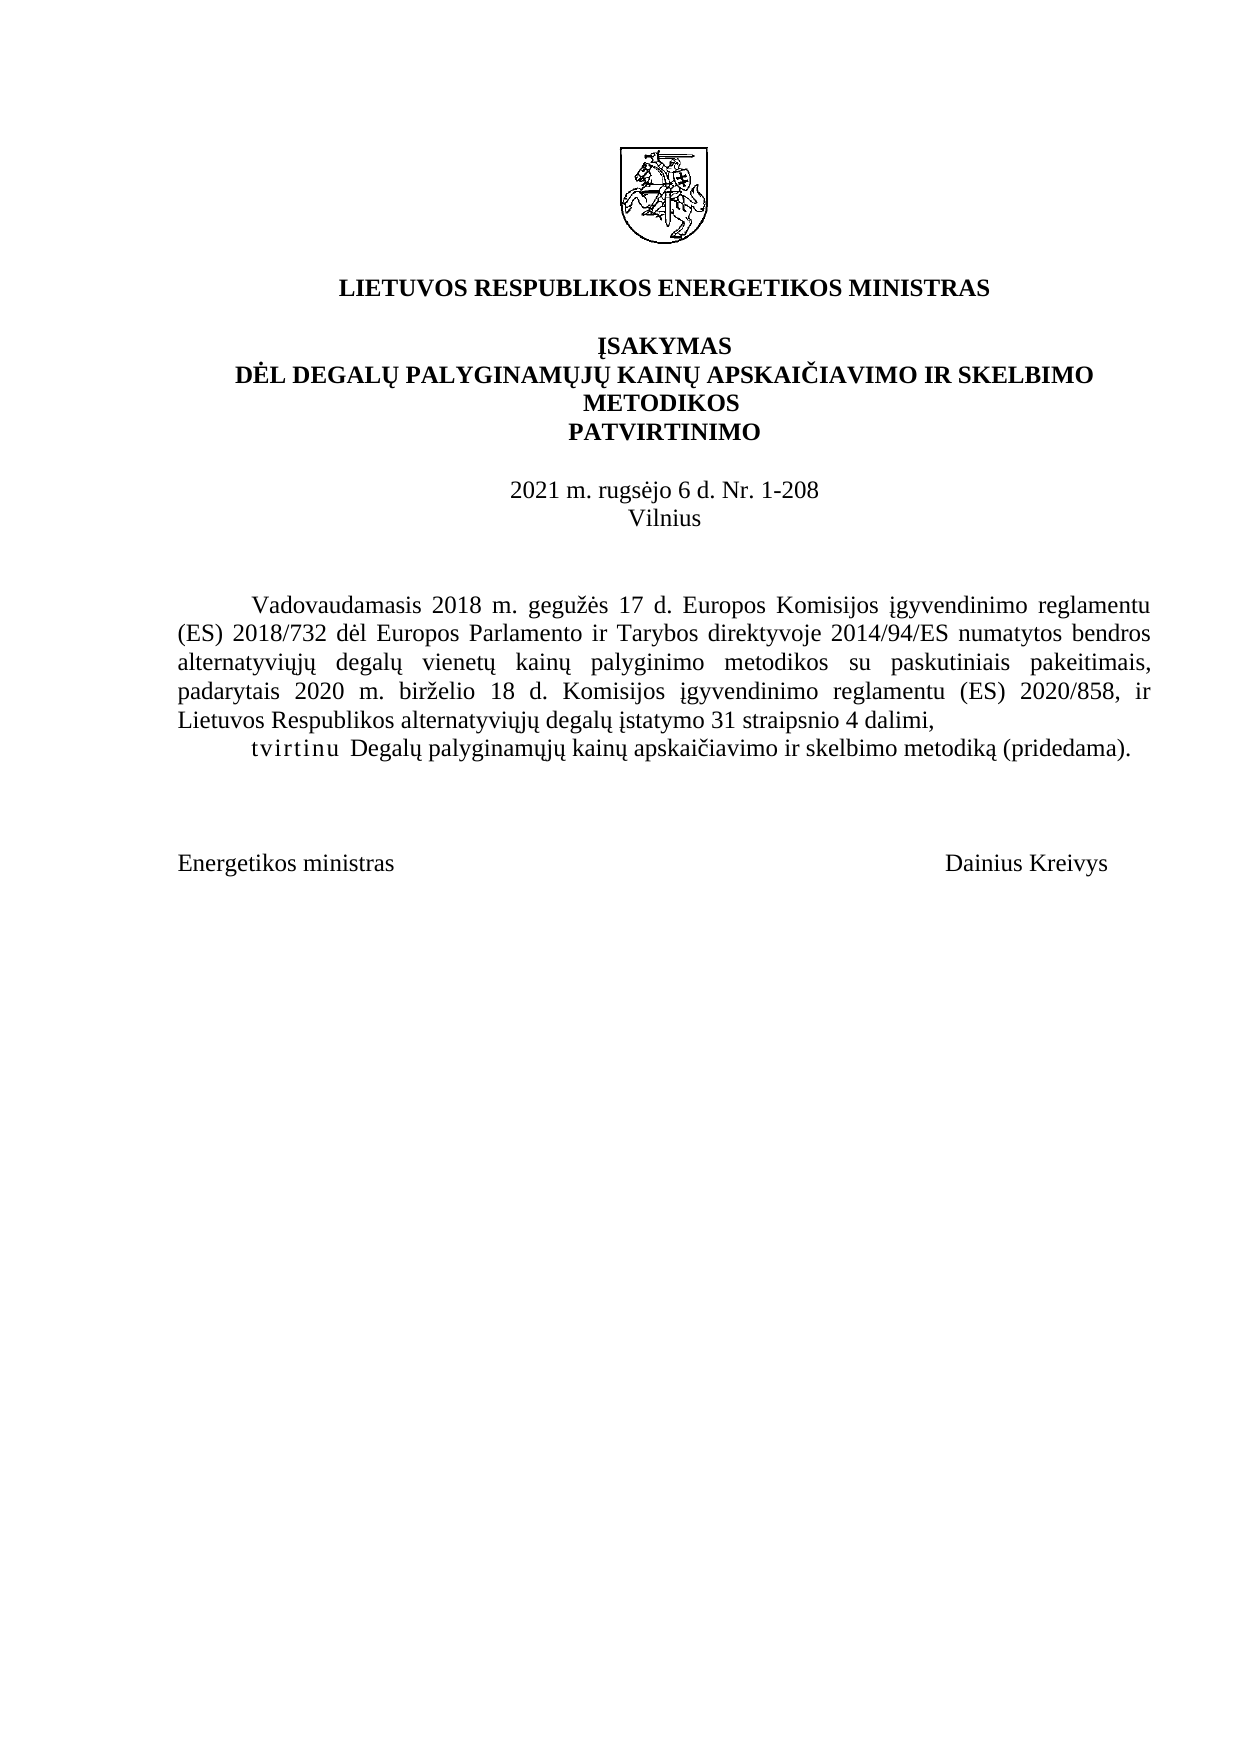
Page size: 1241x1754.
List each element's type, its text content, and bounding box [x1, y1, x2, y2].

text Vilnius [177, 503, 1152, 532]
text DĖL DEGALŲ PALYGINAMŲJŲ KAINŲ APSKAIČIAVIMO IR SKELBIMO METODIKOS [177, 360, 1152, 417]
text LIETUVOS RESPUBLIKOS ENERGETIKOS MINISTRAS [177, 273, 1152, 302]
text tvirtinu Degalų palyginamųjų kainų apskaičiavimo ir skelbimo metodiką (pridedama). [177, 733, 1152, 762]
text 2021 m. rugsėjo 6 d. Nr. 1-208 [177, 475, 1152, 503]
text ĮSAKYMAS [177, 331, 1152, 360]
text Energetikos ministras Dainius Kreivys [177, 848, 1152, 877]
text Vadovaudamasis 2018 m. gegužės 17 d. Europos Komisijos įgyvendinimo reglamentu (ES) 2018/732 dėl Europos Parlamento ir Tarybos direktyvoje 2014/94/ES numatytos bendros alternatyviųjų degalų vienetų kainų palyginimo metodikos su paskutiniais pakeitimais, padarytais 2020 m. birželio 18 d. Komisijos įgyvendinimo reglamentu (ES) 2020/858, ir Lietuvos Respublikos alternatyviųjų degalų įstatymo 31 straipsnio 4 dalimi, [177, 590, 1152, 733]
text PATVIRTINIMO [177, 417, 1152, 446]
